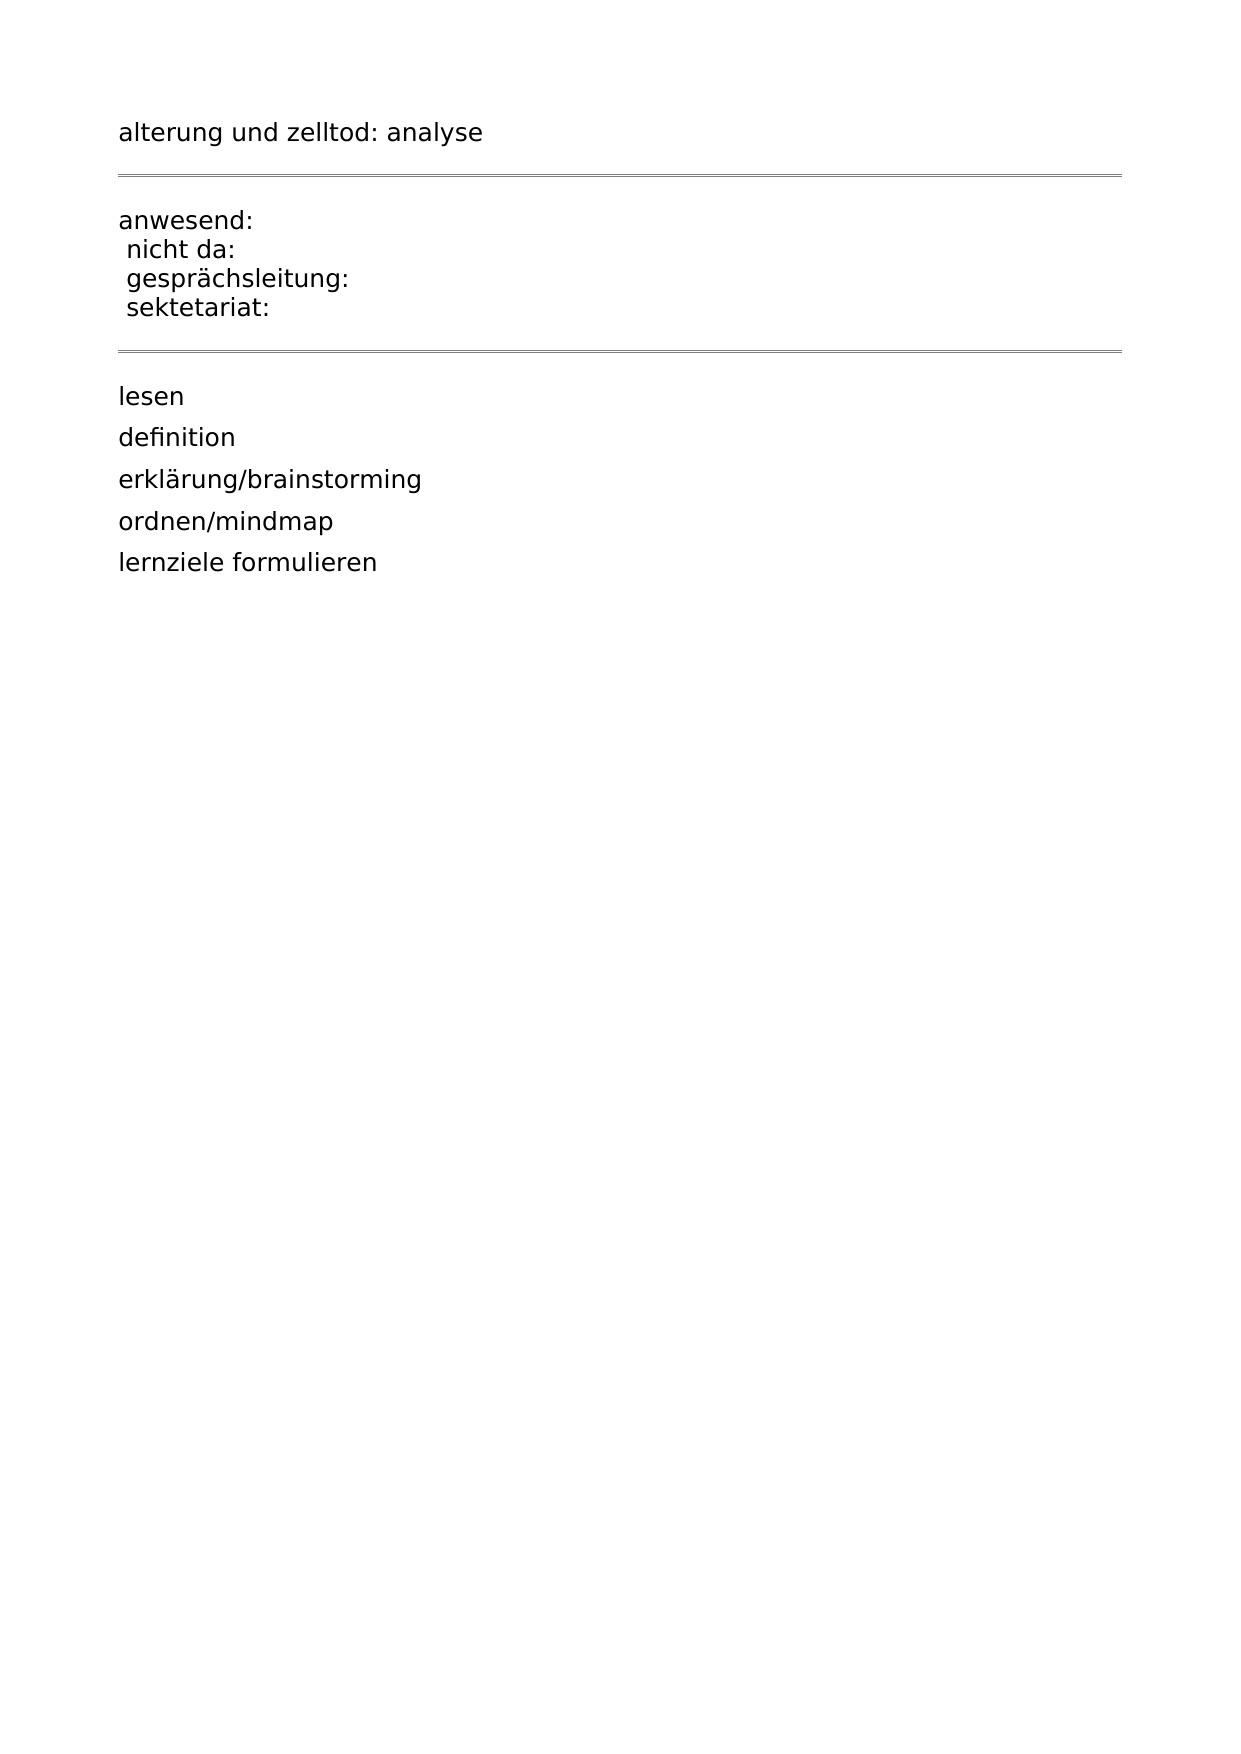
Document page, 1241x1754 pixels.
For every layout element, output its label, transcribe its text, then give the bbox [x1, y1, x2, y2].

text definition [118, 423, 1122, 452]
text alterung und zelltod: analyse [118, 118, 1122, 147]
text ordnen/mindmap [118, 507, 1122, 536]
text lernziele formulieren [118, 548, 1122, 577]
text erklärung/brainstorming [118, 465, 1122, 494]
text anwesend: nicht da: gesprächsleitung: sektetariat: [118, 206, 1122, 323]
text lesen [118, 382, 1122, 411]
